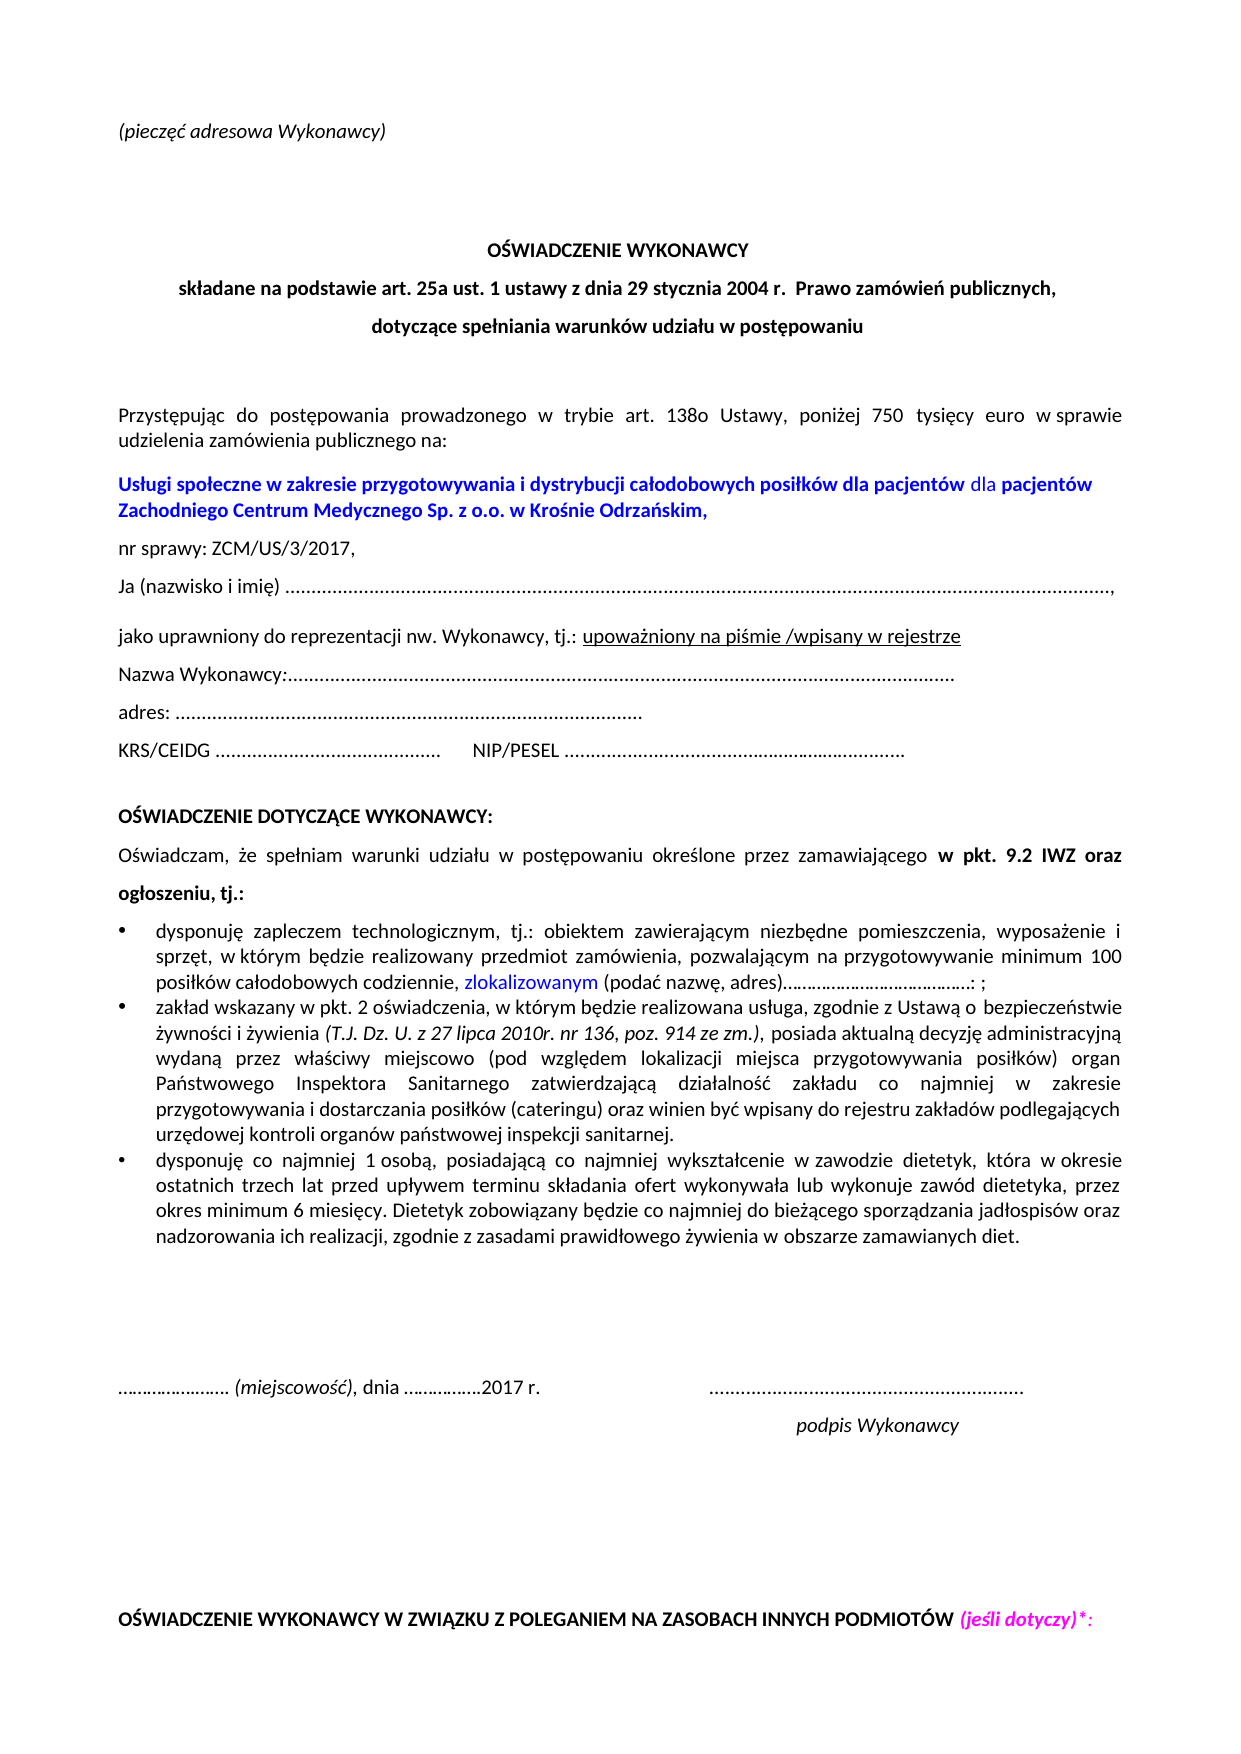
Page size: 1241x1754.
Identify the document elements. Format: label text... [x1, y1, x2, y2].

text adres: ......................................................................................... [118, 699, 1122, 725]
text nr sprawy: ZCM/US/3/2017, [118, 535, 1122, 560]
text …………….……. (miejscowość), dnia …………….2017 r. ............................................................ [118, 1374, 1122, 1400]
text KRS/CEIDG ........................................... NIP/PESEL .....................................…...…….…............. [118, 737, 1122, 763]
text (pieczęć adresowa Wykonawcy) [118, 118, 1122, 143]
text podpis Wykonawcy [561, 1412, 1122, 1438]
text Usługi społeczne w zakresie przygotowywania i dystrybucji całodobowych posiłków dla pacjentów dla pacjentów Zachodniego Centrum Medycznego Sp. z o.o. w Krośnie Odrzańskim, [118, 472, 1122, 522]
text OŚWIADCZENIE WYKONAWCY [118, 237, 1122, 263]
list dysponuję zapleczem technologicznym, tj.: obiektem zawierającym niezbędne pomieszczenia, wyposażenie i sprzęt, w którym będzie realizowany przedmiot zamówienia, pozwalającym na przygotowywanie minimum 100 posiłków całodobowych codziennie, zlokalizowanym (podać nazwę, adres)…………………………………: ; [118, 918, 1122, 994]
text Oświadczam, że spełniam warunki udziału w postępowaniu określone przez zamawiającego w pkt. 9.2 IWZ oraz ogłoszeniu, tj.: [118, 842, 1122, 905]
text dotyczące spełniania warunków udziału w postępowaniu [118, 313, 1122, 339]
text składane na podstawie art. 25a ust. 1 ustawy z dnia 29 stycznia 2004 r. Prawo zamówień publicznych, [118, 275, 1122, 301]
list zakład wskazany w pkt. 2 oświadczenia, w którym będzie realizowana usługa, zgodnie z Ustawą o bezpieczeństwie żywności i żywienia (T.J. Dz. U. z 27 lipca 2010r. nr 136, poz. 914 ze zm.), posiada aktualną decyzję administracyjną wydaną przez właściwy miejscowo (pod względem lokalizacji miejsca przygotowywania posiłków) organ Państwowego Inspektora Sanitarnego zatwierdzającą działalność zakładu co najmniej w zakresie przygotowywania i dostarczania posiłków (cateringu) oraz winien być wpisany do rejestru zakładów podlegających urzędowej kontroli organów państwowej inspekcji sanitarnej. [118, 994, 1122, 1147]
text Nazwa Wykonawcy:............................................................................................................................... [118, 661, 1122, 687]
text jako uprawniony do reprezentacji nw. Wykonawcy, tj.: upoważniony na piśmie /wpisany w rejestrze [118, 623, 1122, 649]
text OŚWIADCZENIE DOTYCZĄCE WYKONAWCY: [118, 804, 1122, 829]
text OŚWIADCZENIE WYKONAWCY W ZWIĄZKU Z POLEGANIEM NA ZASOBACH INNYCH PODMIOTÓW (jeśli dotyczy)*: [118, 1606, 1122, 1631]
text Ja (nazwisko i imię) ............................................................................................................................................................., [118, 573, 1122, 598]
list dysponuję co najmniej 1 osobą, posiadającą co najmniej wykształcenie w zawodzie dietetyk, która w okresie ostatnich trzech lat przed upływem terminu składania ofert wykonywała lub wykonuje zawód dietetyka, przez okres minimum 6 miesięcy. Dietetyk zobowiązany będzie co najmniej do bieżącego sporządzania jadłospisów oraz nadzorowania ich realizacji, zgodnie z zasadami prawidłowego żywienia w obszarze zamawianych diet. [118, 1147, 1122, 1248]
text Przystępując do postępowania prowadzonego w trybie art. 138o Ustawy, poniżej 750 tysięcy euro w sprawie udzielenia zamówienia publicznego na: [118, 402, 1122, 453]
